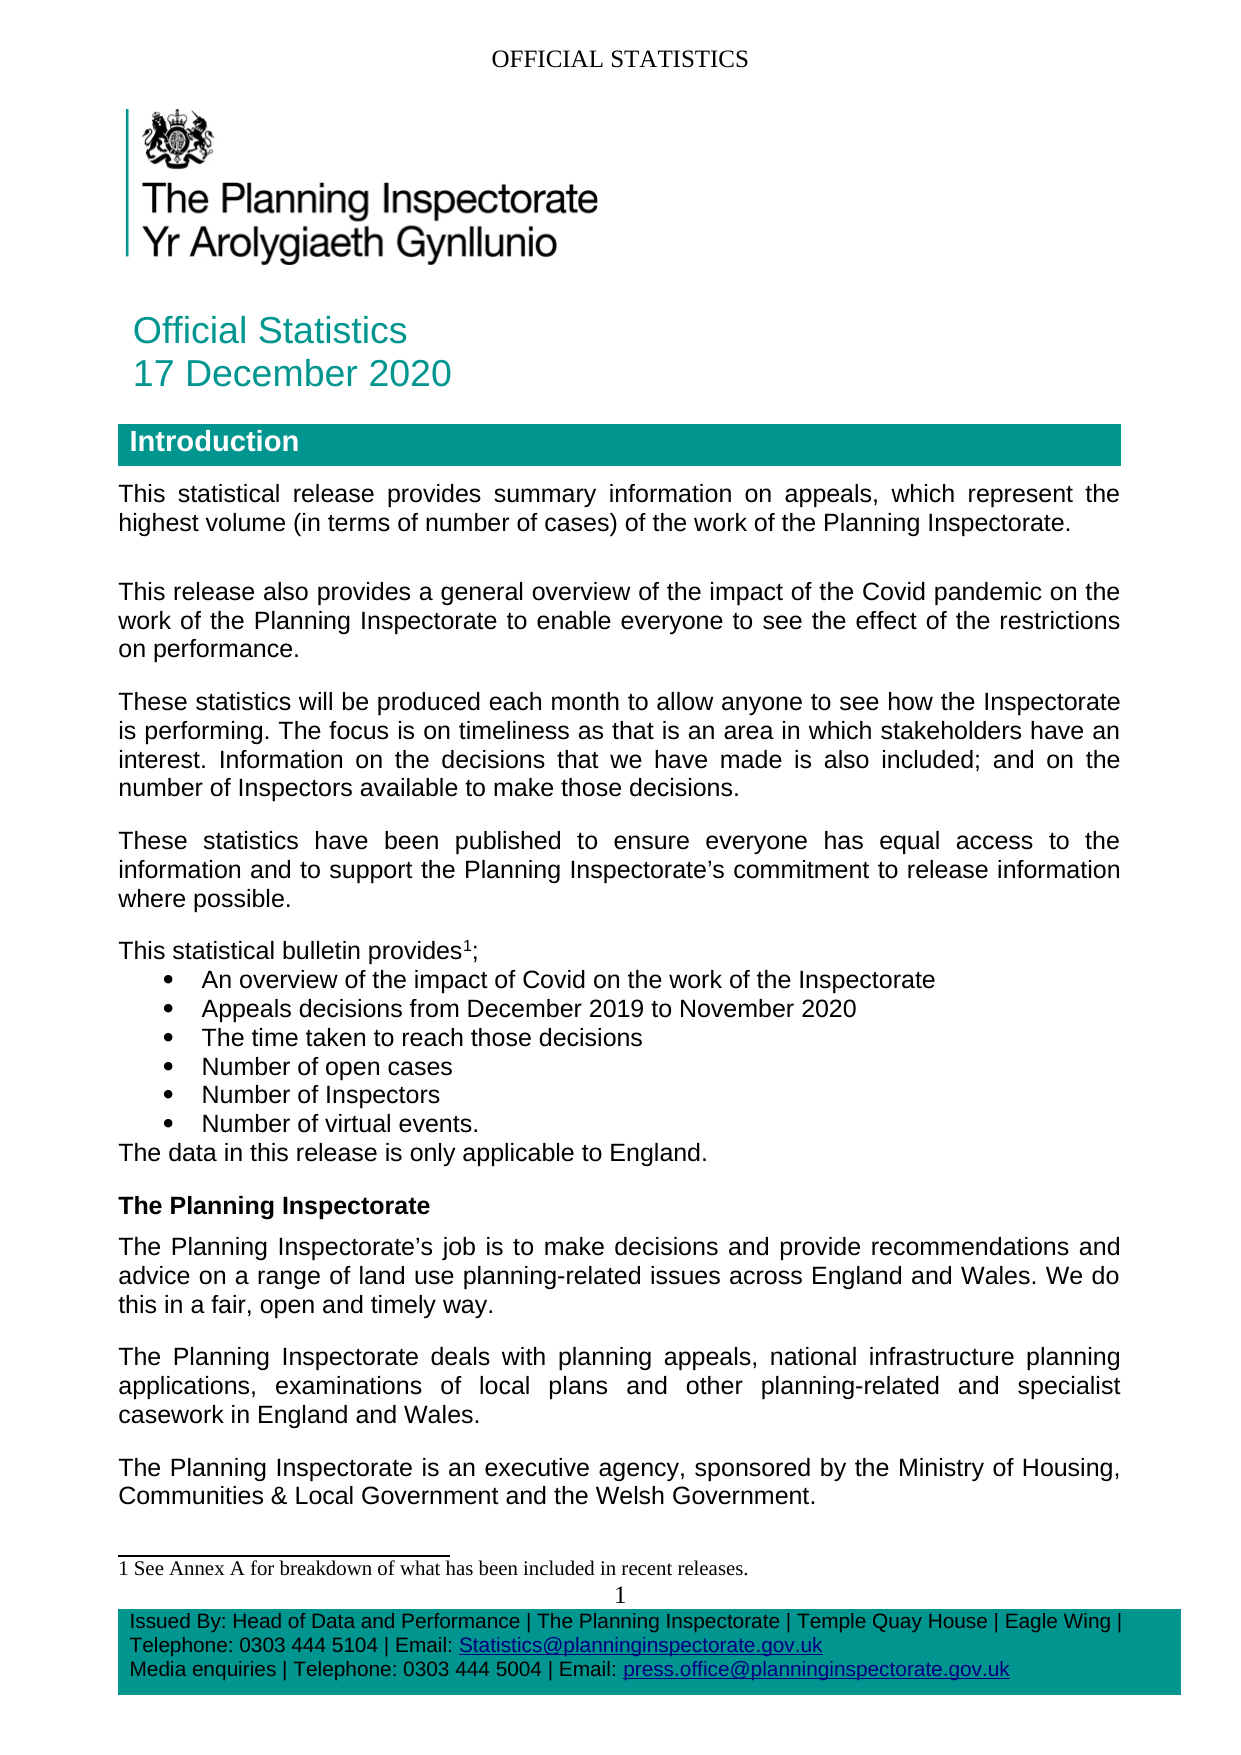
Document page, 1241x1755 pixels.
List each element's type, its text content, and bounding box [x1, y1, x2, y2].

table_header Introduction [118, 424, 1121, 466]
text These statistics will be produced each month to allow anyone to see how the Inspectorate is performing. The focus is on timeliness as that is an area in which stakeholders have an interest. Information on the decisions that we have made is also included; and on the number of Inspectors available to make those decisions. [118, 687, 1122, 802]
text This statistical bulletin provides; [118, 936, 1122, 965]
text The Planning Inspectorate is an executive agency, sponsored by the Ministry of Housing, Communities & Local Government and the Welsh Government. [118, 1452, 1122, 1510]
text This statistical release provides summary information on appeals, which represent the highest volume (in terms of number of cases) of the work of the Planning Inspectorate. [118, 479, 1122, 536]
text The data in this release is only applicable to England. [118, 1138, 1122, 1167]
list Number of Inspectors [164, 1080, 1122, 1109]
text The Planning Inspectorate deals with planning appeals, national infrastructure planning applications, examinations of local plans and other planning-related and specialist casework in England and Wales. [118, 1342, 1122, 1428]
table_header Official Statistics 17 December 2020 [130, 307, 1124, 396]
list Number of virtual events. [164, 1109, 1122, 1138]
text The Planning Inspectorate [118, 1191, 1122, 1219]
list The time taken to reach those decisions [164, 1023, 1122, 1052]
list Number of open cases [164, 1052, 1122, 1080]
text The Planning Inspectorate’s job is to make decisions and provide recommendations and advice on a range of land use planning-related issues across England and Wales. We do this in a fair, open and timely way. [118, 1232, 1122, 1318]
text This release also provides a general overview of the impact of the Covid pandemic on the work of the Planning Inspectorate to enable everyone to see the effect of the restrictions on performance. [118, 577, 1122, 663]
list Appeals decisions from December 2019 to November 2020 [164, 994, 1122, 1023]
text See Annex A for breakdown of what has been included in recent releases. [118, 1556, 1122, 1580]
list An overview of the impact of Covid on the work of the Inspectorate [164, 965, 1122, 994]
text These statistics have been published to ensure everyone has equal access to the information and to support the Planning Inspectorate’s commitment to release information where possible. [118, 826, 1122, 912]
